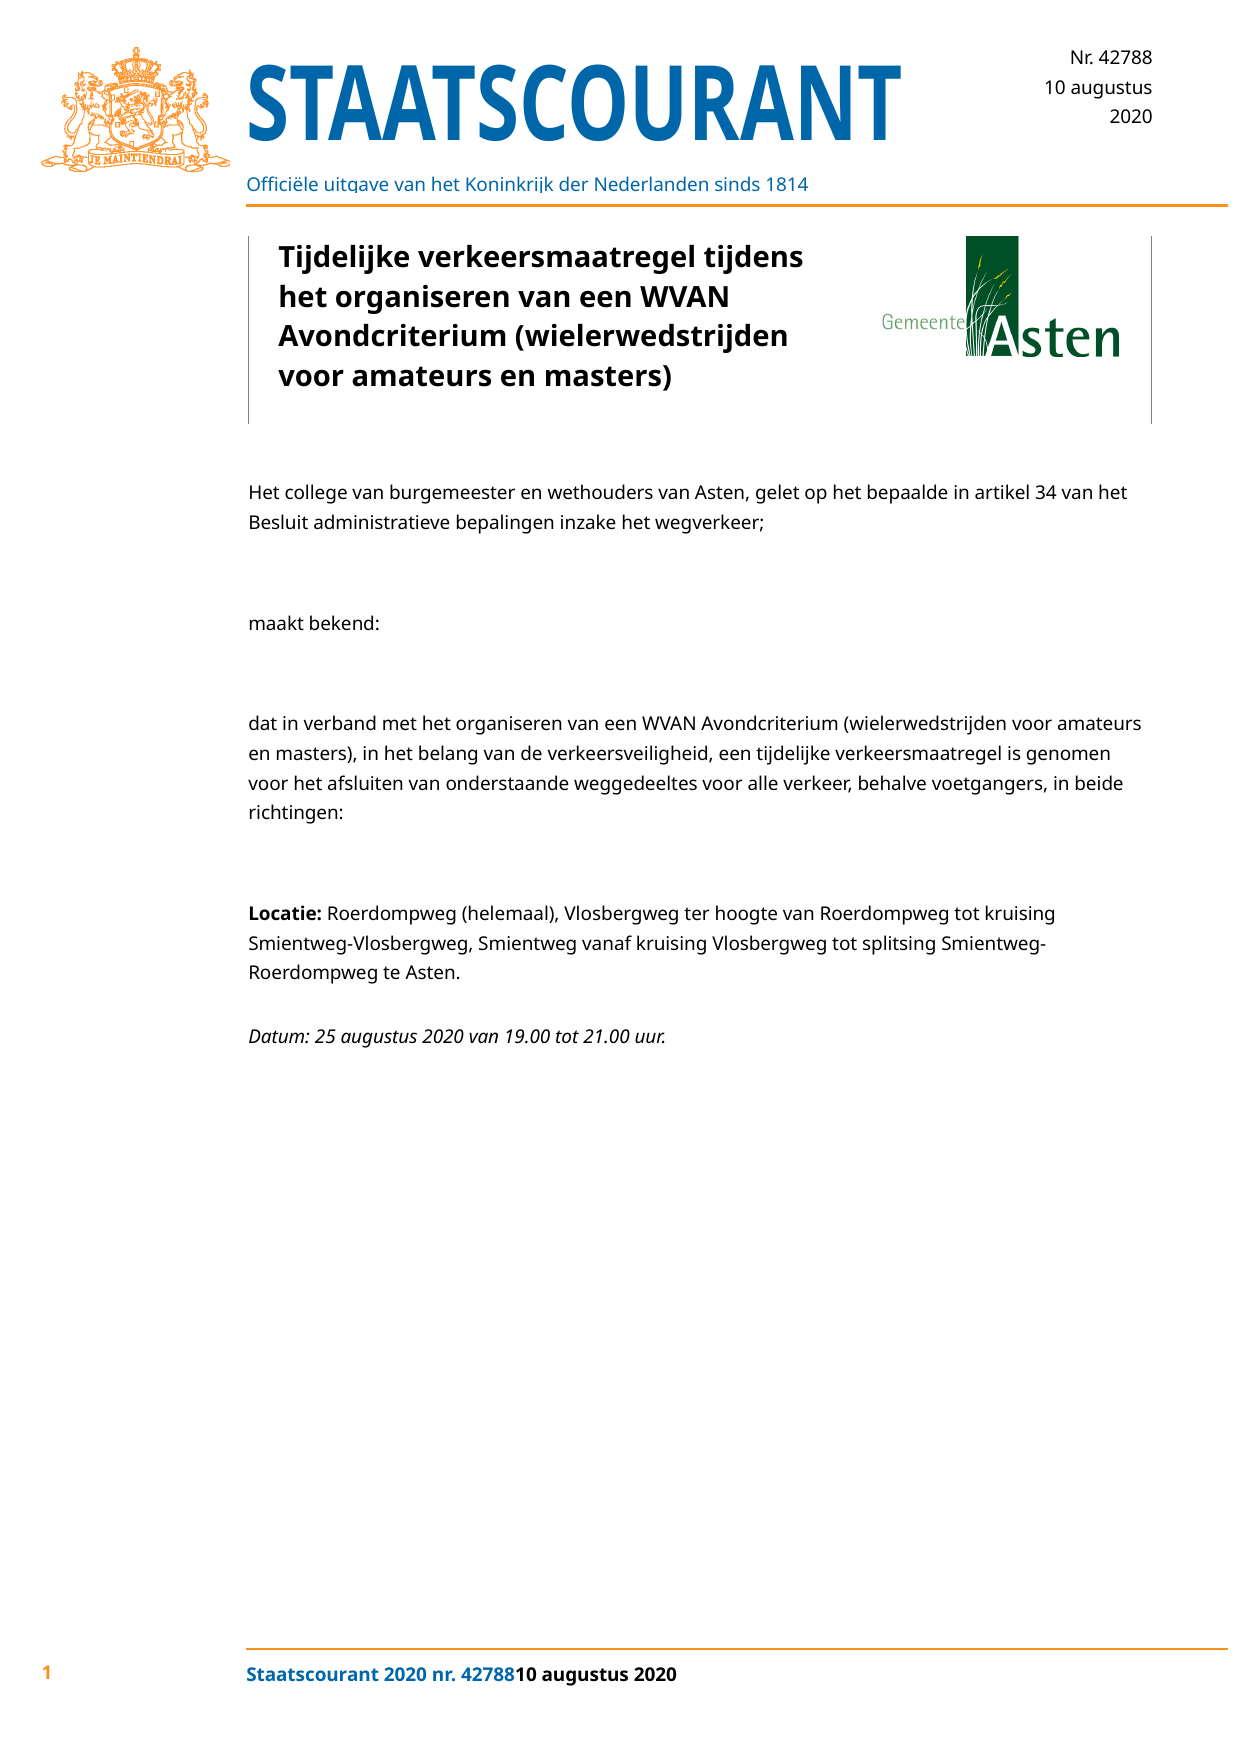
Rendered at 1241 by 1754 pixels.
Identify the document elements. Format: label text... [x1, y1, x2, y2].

picture [41, 47, 231, 172]
text Het college van burgemeester en wethouders van Asten, gelet op het bepaalde in artikel 34 van het Besluit administratieve bepalingen inzake het wegverkeer; [248, 479, 1152, 535]
picture [882, 236, 1119, 357]
table_header [850, 236, 1151, 424]
text Datum: 25 augustus 2020 van 19.00 tot 21.00 uur. [248, 1023, 1152, 1049]
table_header Tijdelijke verkeersmaatregel tijdens het organiseren van een WVAN Avondcriterium (wielerwedstrijden voor amateurs en masters) [249, 236, 850, 424]
text maakt bekend: [248, 610, 1152, 636]
text Locatie: Roerdompweg (helemaal), Vlosbergweg ter hoogte van Roerdompweg tot kruising Smientweg-Vlosbergweg, Smientweg vanaf kruising Vlosbergweg tot splitsing Smientweg-Roerdompweg te Asten. [248, 900, 1152, 985]
text dat in verband met het organiseren van een WVAN Avondcriterium (wielerwedstrijden voor amateurs en masters), in het belang van de verkeersveiligheid, een tijdelijke verkeersmaatregel is genomen voor het afsluiten van onderstaande weggedeeltes voor alle verkeer, behalve voetgangers, in beide richtingen: [248, 711, 1152, 825]
